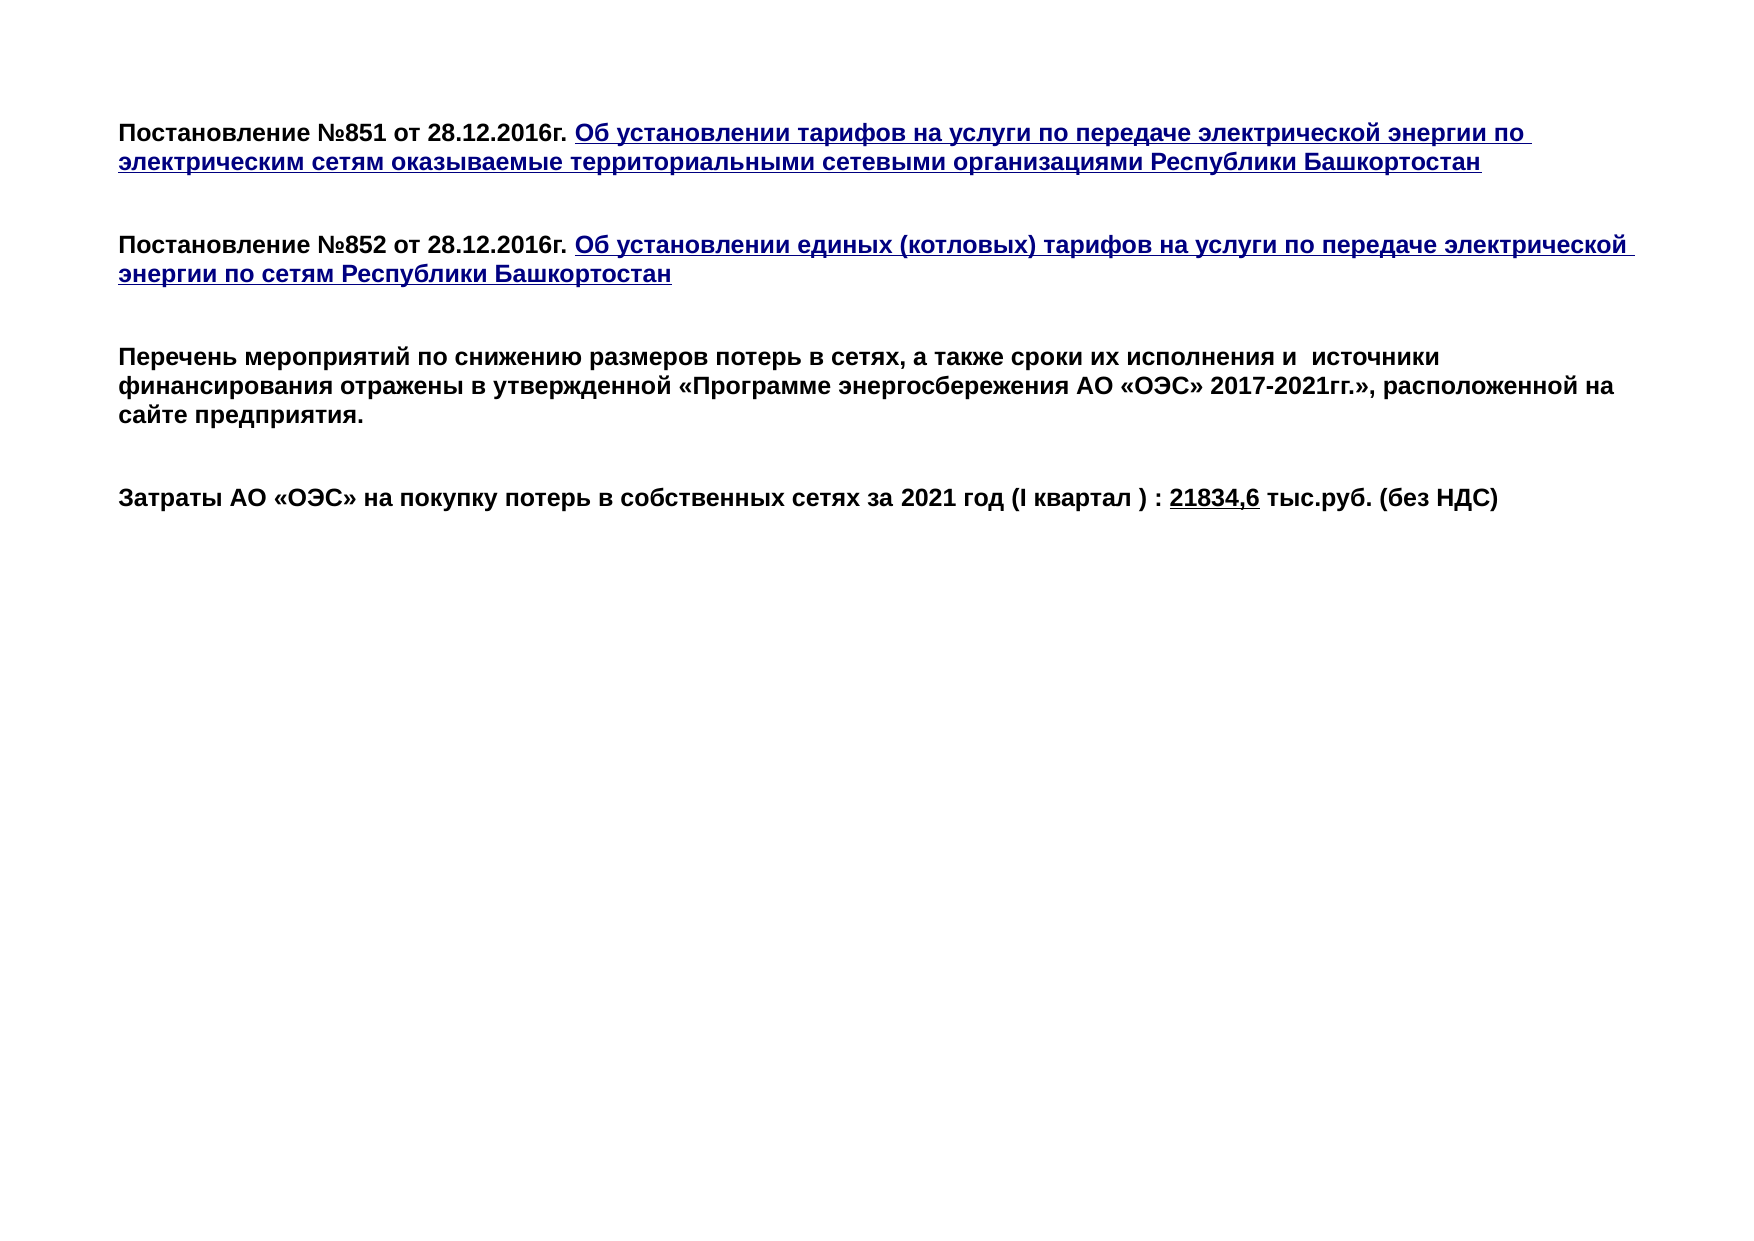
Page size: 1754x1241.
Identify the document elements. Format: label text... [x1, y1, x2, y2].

text Затраты АО «ОЭС» на покупку потерь в собственных сетях за 2021 год (I квартал ) : 21834,6 тыс.руб. (без НДС) [118, 482, 1636, 511]
subtitle Постановление №851 от 28.12.2016г. Об установлении тарифов на услуги по передаче электрической энергии по электрическим сетям оказываемые территориальными сетевыми организациями Республики Башкортостан [118, 118, 1636, 176]
text Перечень мероприятий по снижению размеров потерь в сетях, а также сроки их исполнения и источники финансирования отражены в утвержденной «Программе энергосбережения АО «ОЭС» 2017-2021гг.», расположенной на сайте предприятия. [118, 342, 1636, 428]
subtitle Постановление №852 от 28.12.2016г. Об установлении единых (котловых) тарифов на услуги по передаче электрической энергии по сетям Республики Башкортостан [118, 230, 1636, 288]
